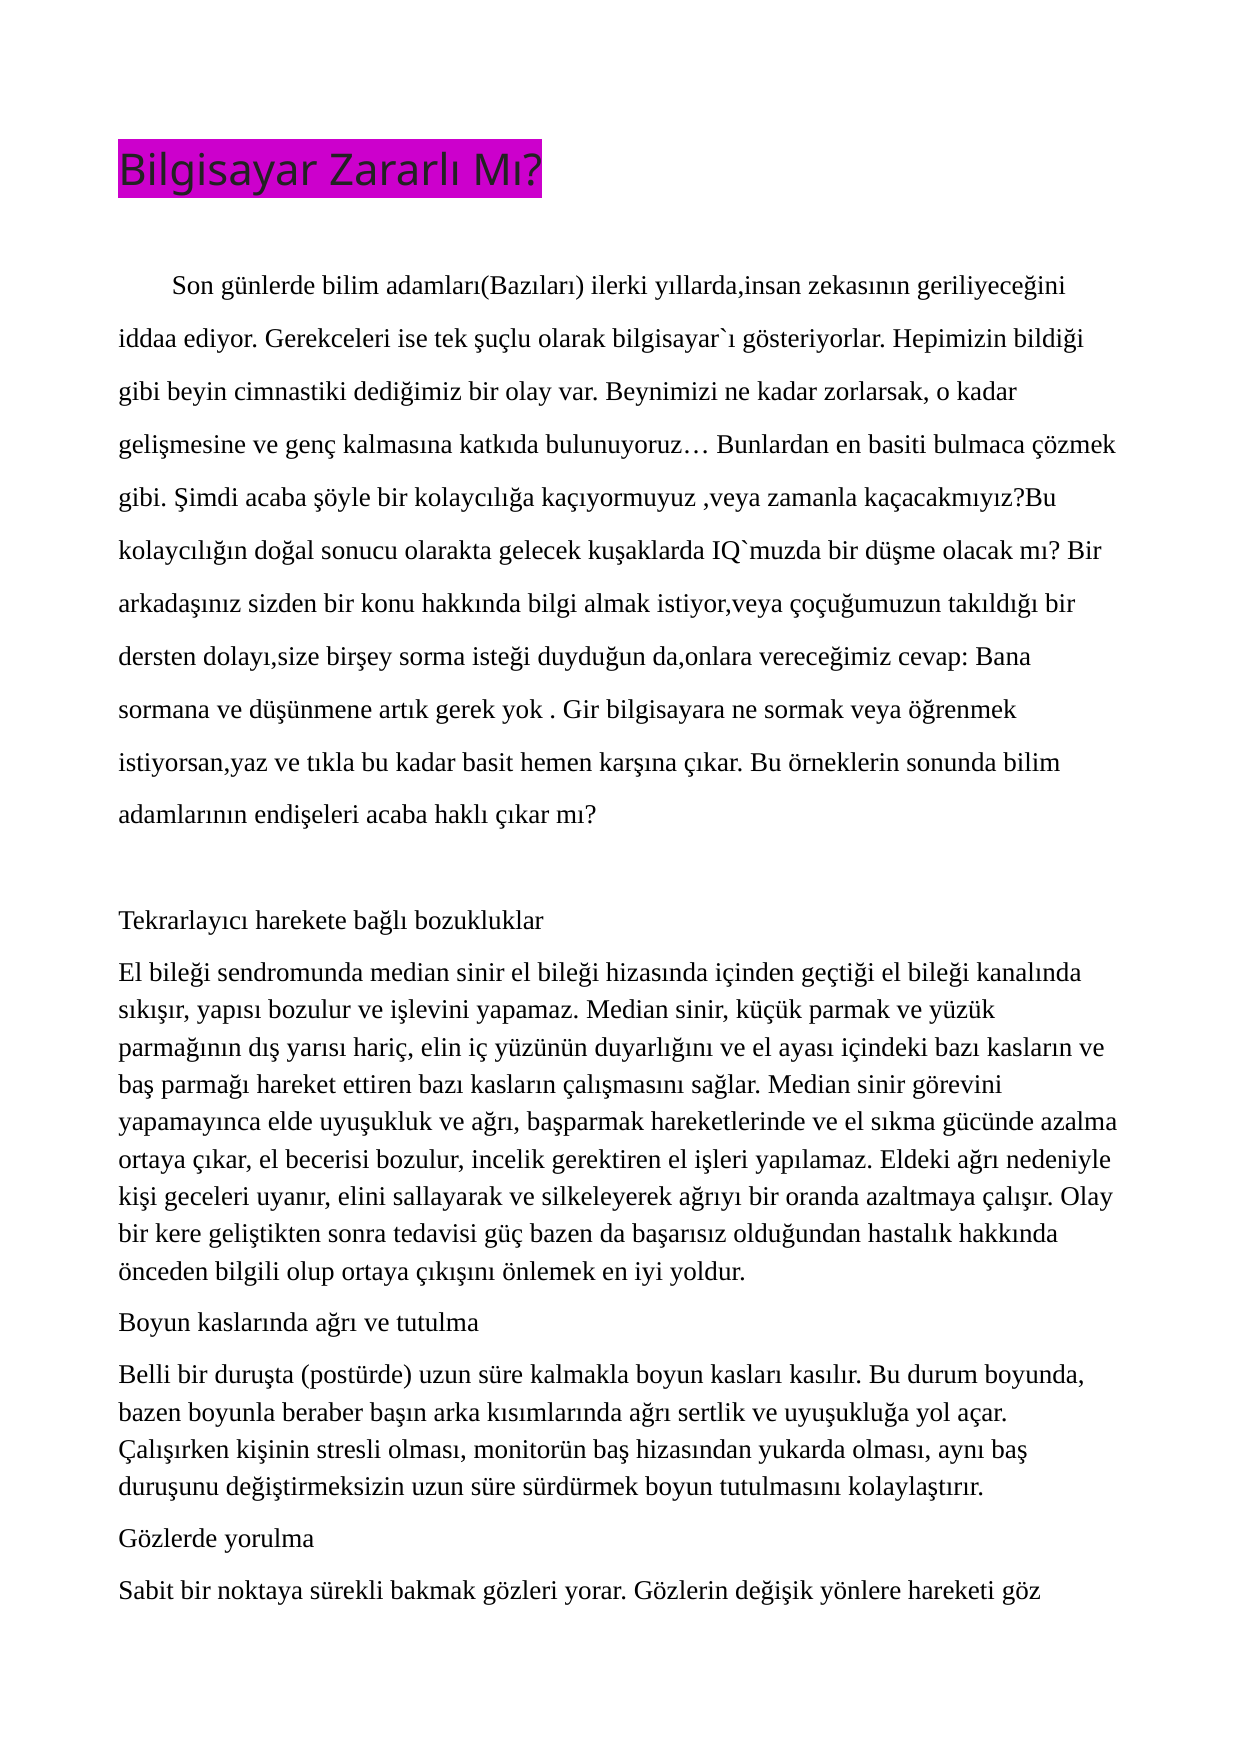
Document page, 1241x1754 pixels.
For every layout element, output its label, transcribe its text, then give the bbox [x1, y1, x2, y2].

text Sabit bir noktaya sürekli bakmak gözleri yorar. Gözlerin değişik yönlere hareketi göz [118, 1574, 1122, 1605]
text Son günlerde bilim adamları(Bazıları) ilerki yıllarda,insan zekasının geriliyeceğini iddaa ediyor. Gerekceleri ise tek şuçlu olarak bilgisayar`ı gösteriyorlar. Hepimizin bildiği gibi beyin cimnastiki dediğimiz bir olay var. Beynimizi ne kadar zorlarsak, o kadar gelişmesine ve genç kalmasına katkıda bulunuyoruz… Bunlardan en basiti bulmaca çözmek gibi. Şimdi acaba şöyle bir kolaycılığa kaçıyormuyuz ,veya zamanla kaçacakmıyız?Bu kolaycılığın doğal sonucu olarakta gelecek kuşaklarda IQ`muzda bir düşme olacak mı? Bir arkadaşınız sizden bir konu hakkında bilgi almak istiyor,veya çoçuğumuzun takıldığı bir dersten dolayı,size birşey sorma isteği duyduğun da,onlara vereceğimiz cevap: Bana sormana ve düşünmene artık gerek yok . Gir bilgisayara ne sormak veya öğrenmek istiyorsan,yaz ve tıkla bu kadar basit hemen karşına çıkar. Bu örneklerin sonunda bilim adamlarının endişeleri acaba haklı çıkar mı? [118, 269, 1122, 830]
subtitle Bilgisayar Zararlı Mı? [118, 139, 1122, 198]
text El bileği sendromunda median sinir el bileği hizasında içinden geçtiği el bileği kanalında sıkışır, yapısı bozulur ve işlevini yapamaz. Median sinir, küçük parmak ve yüzük parmağının dış yarısı hariç, elin iç yüzünün duyarlığını ve el ayası içindeki bazı kasların ve baş parmağı hareket ettiren bazı kasların çalışmasını sağlar. Median sinir görevini yapamayınca elde uyuşukluk ve ağrı, başparmak hareketlerinde ve el sıkma gücünde azalma ortaya çıkar, el becerisi bozulur, incelik gerektiren el işleri yapılamaz. Eldeki ağrı nedeniyle kişi geceleri uyanır, elini sallayarak ve silkeleyerek ağrıyı bir oranda azaltmaya çalışır. Olay bir kere geliştikten sonra tedavisi güç bazen da başarısız olduğundan hastalık hakkında önceden bilgili olup ortaya çıkışını önlemek en iyi yoldur. [118, 956, 1122, 1286]
text Gözlerde yorulma [118, 1522, 1122, 1553]
text Tekrarlayıcı harekete bağlı bozukluklar [118, 867, 1122, 936]
text Belli bir duruşta (postürde) uzun süre kalmakla boyun kasları kasılır. Bu durum boyunda, bazen boyunla beraber başın arka kısımlarında ağrı sertlik ve uyuşukluğa yol açar. Çalışırken kişinin stresli olması, monitorün baş hizasından yukarda olması, aynı baş duruşunu değiştirmeksizin uzun süre sürdürmek boyun tutulmasını kolaylaştırır. [118, 1358, 1122, 1501]
text Boyun kaslarında ağrı ve tutulma [118, 1307, 1122, 1338]
